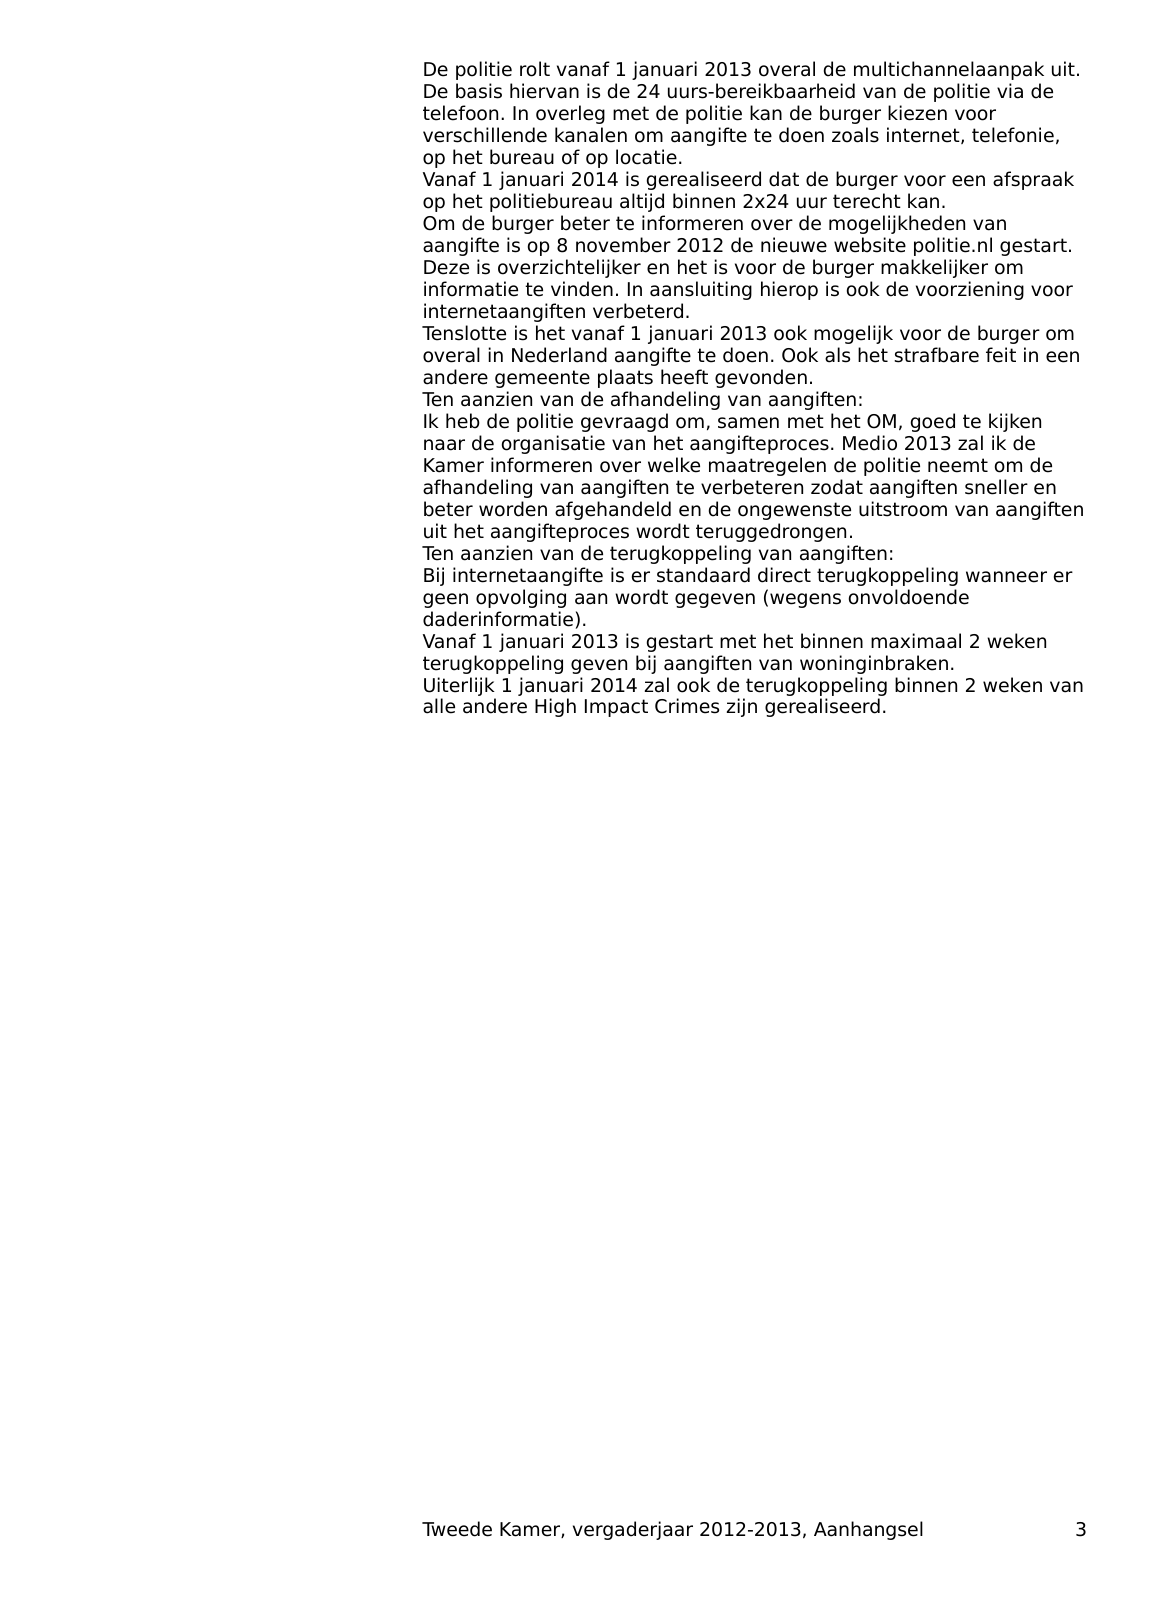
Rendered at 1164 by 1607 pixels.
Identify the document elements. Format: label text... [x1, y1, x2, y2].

text Ten aanzien van de afhandeling van aangiften: [422, 389, 1087, 411]
text Vanaf 1 januari 2014 is gerealiseerd dat de burger voor een afspraak op het politiebureau altijd binnen 2x24 uur terecht kan. [422, 169, 1087, 213]
text Ik heb de politie gevraagd om, samen met het OM, goed te kijken naar de organisatie van het aangifteproces. Medio 2013 zal ik de Kamer informeren over welke maatregelen de politie neemt om de afhandeling van aangiften te verbeteren zodat aangiften sneller en beter worden afgehandeld en de ongewenste uitstroom van aangiften uit het aangifteproces wordt teruggedrongen. [422, 411, 1087, 543]
text Ten aanzien van de terugkoppeling van aangiften: [422, 543, 1087, 564]
text Uiterlijk 1 januari 2014 zal ook de terugkoppeling binnen 2 weken van alle andere High Impact Crimes zijn gerealiseerd. [422, 674, 1087, 718]
text Vanaf 1 januari 2013 is gestart met het binnen maximaal 2 weken terugkoppeling geven bij aangiften van woninginbraken. [422, 631, 1087, 674]
text Om de burger beter te informeren over de mogelijkheden van aangifte is op 8 november 2012 de nieuwe website politie.nl gestart. Deze is overzichtelijker en het is voor de burger makkelijker om informatie te vinden. In aansluiting hierop is ook de voorziening voor internetaangiften verbeterd. [422, 213, 1087, 323]
text Bij internetaangifte is er standaard direct terugkoppeling wanneer er geen opvolging aan wordt gegeven (wegens onvoldoende daderinformatie). [422, 564, 1087, 631]
text De politie rolt vanaf 1 januari 2013 overal de multichannelaanpak uit. De basis hiervan is de 24 uurs-bereikbaarheid van de politie via de telefoon. In overleg met de politie kan de burger kiezen voor verschillende kanalen om aangifte te doen zoals internet, telefonie, op het bureau of op locatie. [422, 59, 1087, 169]
text Tenslotte is het vanaf 1 januari 2013 ook mogelijk voor de burger om overal in Nederland aangifte te doen. Ook als het strafbare feit in een andere gemeente plaats heeft gevonden. [422, 323, 1087, 389]
